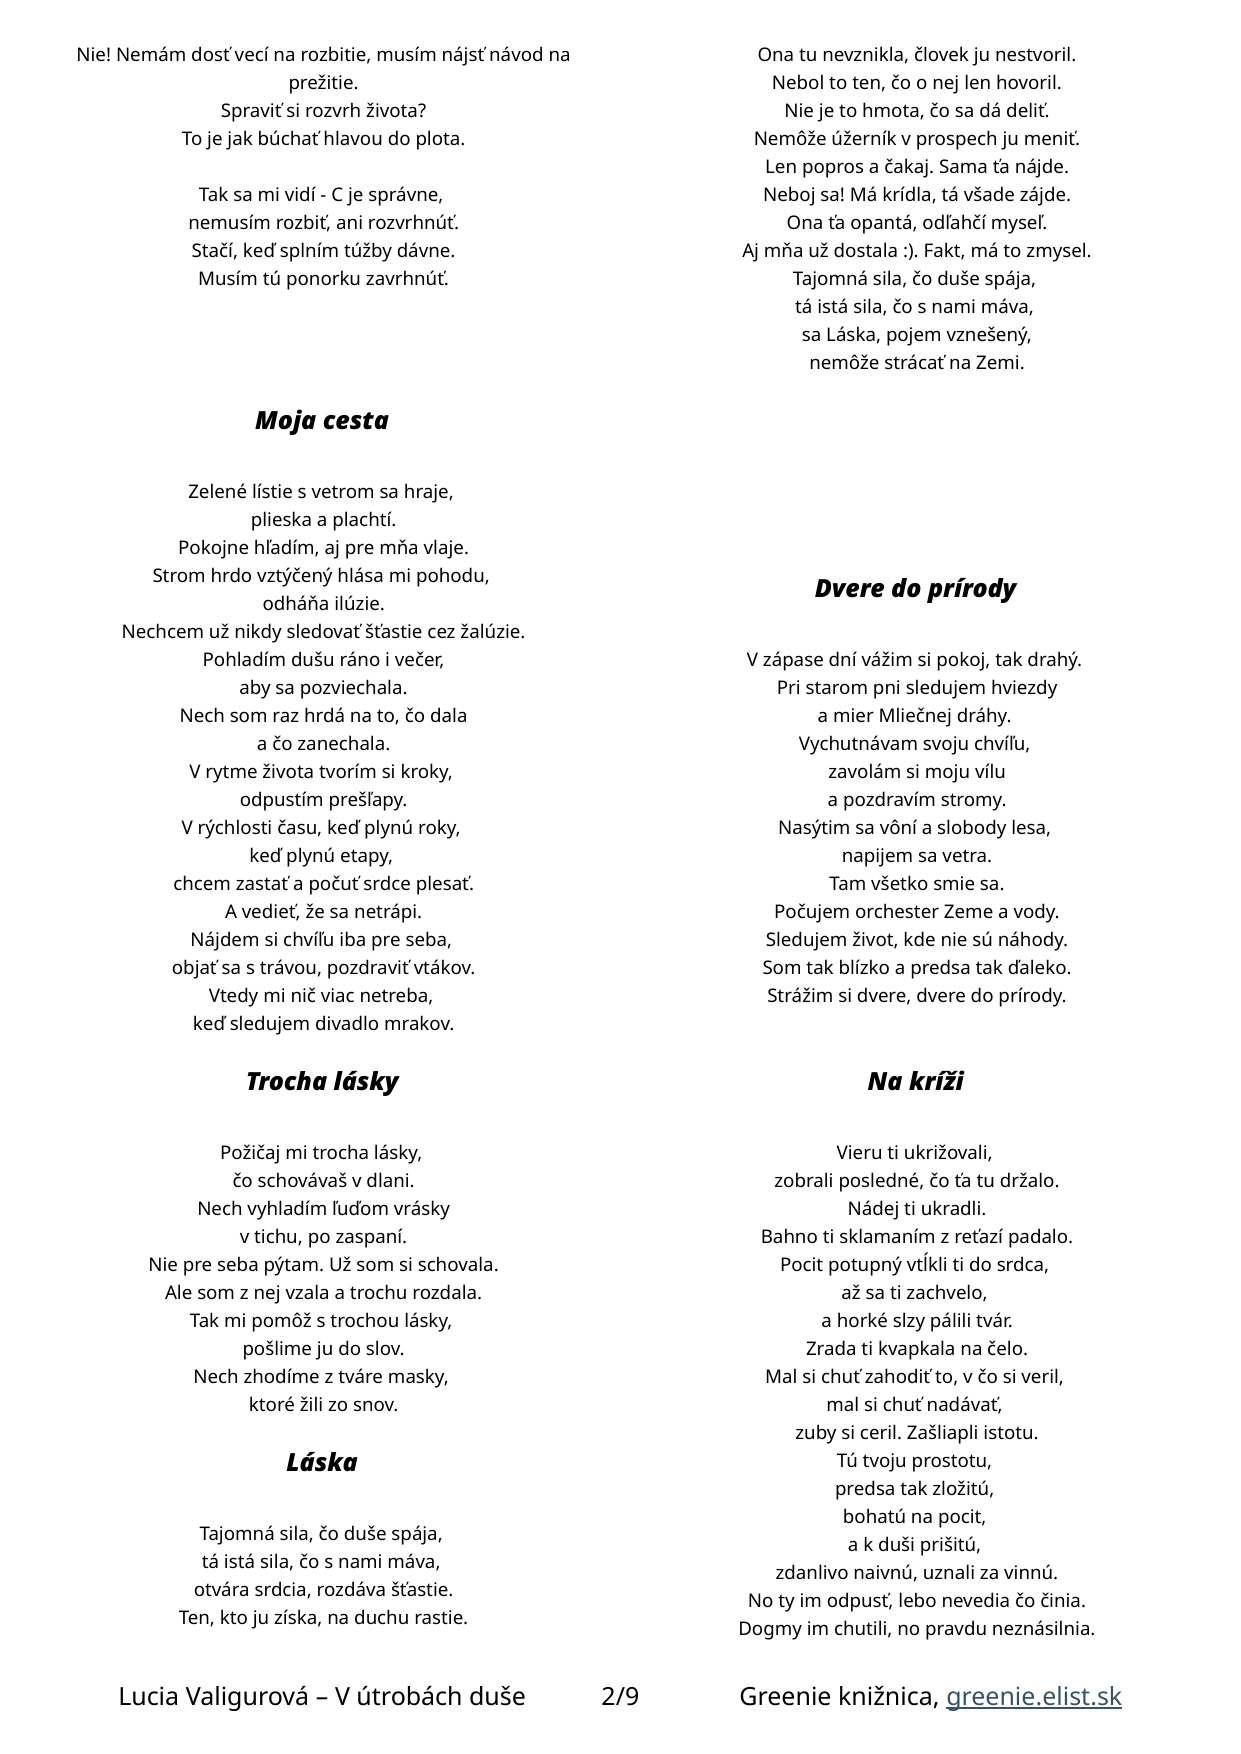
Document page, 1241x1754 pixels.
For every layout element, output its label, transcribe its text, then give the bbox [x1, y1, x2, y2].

text Musím tú ponorku zavrhnúť. [41, 266, 605, 291]
text Aj mňa už dostala :). Fakt, má to zmysel. [635, 237, 1199, 263]
text a horké slzy pálili tvár. [635, 1307, 1199, 1333]
text Tak mi pomôž s trochou lásky, [41, 1307, 605, 1333]
text Sledujem život, kde nie sú náhody. [635, 927, 1199, 952]
text Nemôže úžerník v prospech ju meniť. [635, 125, 1199, 151]
text Nechcem už nikdy sledovať šťastie cez žalúzie. [41, 618, 605, 644]
subtitle Moja cesta [41, 402, 605, 436]
text Požičaj mi trocha lásky, [41, 1139, 605, 1165]
text odpustím prešľapy. [41, 786, 605, 812]
text V zápase dní vážim si pokoj, tak drahý. [635, 646, 1199, 672]
text čo schovávaš v dlani. [41, 1167, 605, 1193]
text a mier Mliečnej dráhy. [635, 702, 1199, 728]
text keď sledujem divadlo mrakov. [41, 1011, 605, 1036]
text Stačí, keď splním túžby dávne. [41, 237, 605, 263]
text tá istá sila, čo s nami máva, [41, 1548, 605, 1574]
text plieska a plachtí. [41, 506, 605, 532]
text Dogmy im chutili, no pravdu neznásilnia. [635, 1616, 1199, 1641]
text No ty im odpusť, lebo nevedia čo činia. [635, 1588, 1199, 1613]
text Tam všetko smie sa. [635, 871, 1199, 896]
text Pohladím dušu ráno i večer, [41, 646, 605, 672]
text Počujem orchester Zeme a vody. [635, 898, 1199, 924]
text až sa ti zachvelo, [635, 1279, 1199, 1305]
subtitle Trocha lásky [41, 1063, 605, 1097]
text Pri starom pni sledujem hviezdy [635, 674, 1199, 700]
text mal si chuť nadávať, [635, 1391, 1199, 1417]
text Nie pre seba pýtam. Už som si schovala. [41, 1251, 605, 1277]
subtitle Dvere do prírody [635, 571, 1199, 604]
text Len popros a čakaj. Sama ťa nájde. [635, 153, 1199, 179]
text napijem sa vetra. [635, 842, 1199, 868]
text To je jak búchať hlavou do plota. [41, 125, 605, 151]
text zavolám si moju vílu [635, 758, 1199, 784]
text Nech zhodíme z tváre masky, [41, 1363, 605, 1389]
text Nech som raz hrdá na to, čo dala [41, 702, 605, 728]
text V rytme života tvorím si kroky, [41, 758, 605, 784]
text aby sa pozviechala. [41, 674, 605, 700]
text Zelené lístie s vetrom sa hraje, [41, 478, 605, 504]
text A vedieť, že sa netrápi. [41, 898, 605, 924]
subtitle Na kríži [635, 1063, 1199, 1097]
text Strom hrdo vztýčený hlása mi pohodu, [41, 562, 605, 588]
text Som tak blízko a predsa tak ďaleko. [635, 954, 1199, 980]
text Neboj sa! Má krídla, tá všade zájde. [635, 181, 1199, 207]
text Tajomná sila, čo duše spája, [41, 1520, 605, 1546]
text Ten, kto ju získa, na duchu rastie. [41, 1604, 605, 1630]
subtitle Láska [41, 1444, 605, 1478]
text Nech vyhladím ľuďom vrásky [41, 1195, 605, 1221]
text Vychutnávam svoju chvíľu, [635, 730, 1199, 756]
text predsa tak zložitú, [635, 1476, 1199, 1501]
text bohatú na pocit, [635, 1503, 1199, 1529]
text Nádej ti ukradli. [635, 1195, 1199, 1221]
text Ona tu nevznikla, človek ju nestvoril. [635, 41, 1199, 67]
text zobrali posledné, čo ťa tu držalo. [635, 1167, 1199, 1193]
text Pokojne hľadím, aj pre mňa vlaje. [41, 534, 605, 560]
text Ona ťa opantá, odľahčí myseľ. [635, 209, 1199, 235]
text Nasýtim sa vôní a slobody lesa, [635, 814, 1199, 840]
text Bahno ti sklamaním z reťazí padalo. [635, 1223, 1199, 1249]
text Nie! Nemám dosť vecí na rozbitie, musím nájsť návod na prežitie. [41, 41, 605, 95]
text tá istá sila, čo s nami máva, [635, 293, 1199, 319]
text Zrada ti kvapkala na čelo. [635, 1335, 1199, 1361]
text Tak sa mi vidí - C je správne, [41, 181, 605, 207]
text Ale som z nej vzala a trochu rozdala. [41, 1279, 605, 1305]
text a pozdravím stromy. [635, 786, 1199, 812]
text otvára srdcia, rozdáva šťastie. [41, 1576, 605, 1602]
text Vtedy mi nič viac netreba, [41, 983, 605, 1008]
text Tú tvoju prostotu, [635, 1447, 1199, 1473]
text keď plynú etapy, [41, 842, 605, 868]
text nemusím rozbiť, ani rozvrhnúť. [41, 209, 605, 235]
text Spraviť si rozvrh života? [41, 97, 605, 123]
text Nájdem si chvíľu iba pre seba, [41, 927, 605, 952]
text v tichu, po zaspaní. [41, 1223, 605, 1249]
text odháňa ilúzie. [41, 590, 605, 616]
text Nie je to hmota, čo sa dá deliť. [635, 97, 1199, 123]
text pošlime ju do slov. [41, 1335, 605, 1361]
text zuby si ceril. Zašliapli istotu. [635, 1419, 1199, 1445]
text nemôže strácať na Zemi. [635, 349, 1199, 375]
text sa Láska, pojem vznešený, [635, 322, 1199, 347]
text objať sa s trávou, pozdraviť vtákov. [41, 954, 605, 980]
text Mal si chuť zahodiť to, v čo si veril, [635, 1363, 1199, 1389]
text V rýchlosti času, keď plynú roky, [41, 814, 605, 840]
text chcem zastať a počuť srdce plesať. [41, 871, 605, 896]
text Vieru ti ukrižovali, [635, 1139, 1199, 1165]
text a čo zanechala. [41, 730, 605, 756]
text a k duši prišitú, [635, 1532, 1199, 1557]
text Pocit potupný vtĺkli ti do srdca, [635, 1251, 1199, 1277]
text ktoré žili zo snov. [41, 1391, 605, 1417]
text Nebol to ten, čo o nej len hovoril. [635, 69, 1199, 95]
text Strážim si dvere, dvere do prírody. [635, 983, 1199, 1008]
text Tajomná sila, čo duše spája, [635, 266, 1199, 291]
text zdanlivo naivnú, uznali za vinnú. [635, 1559, 1199, 1585]
